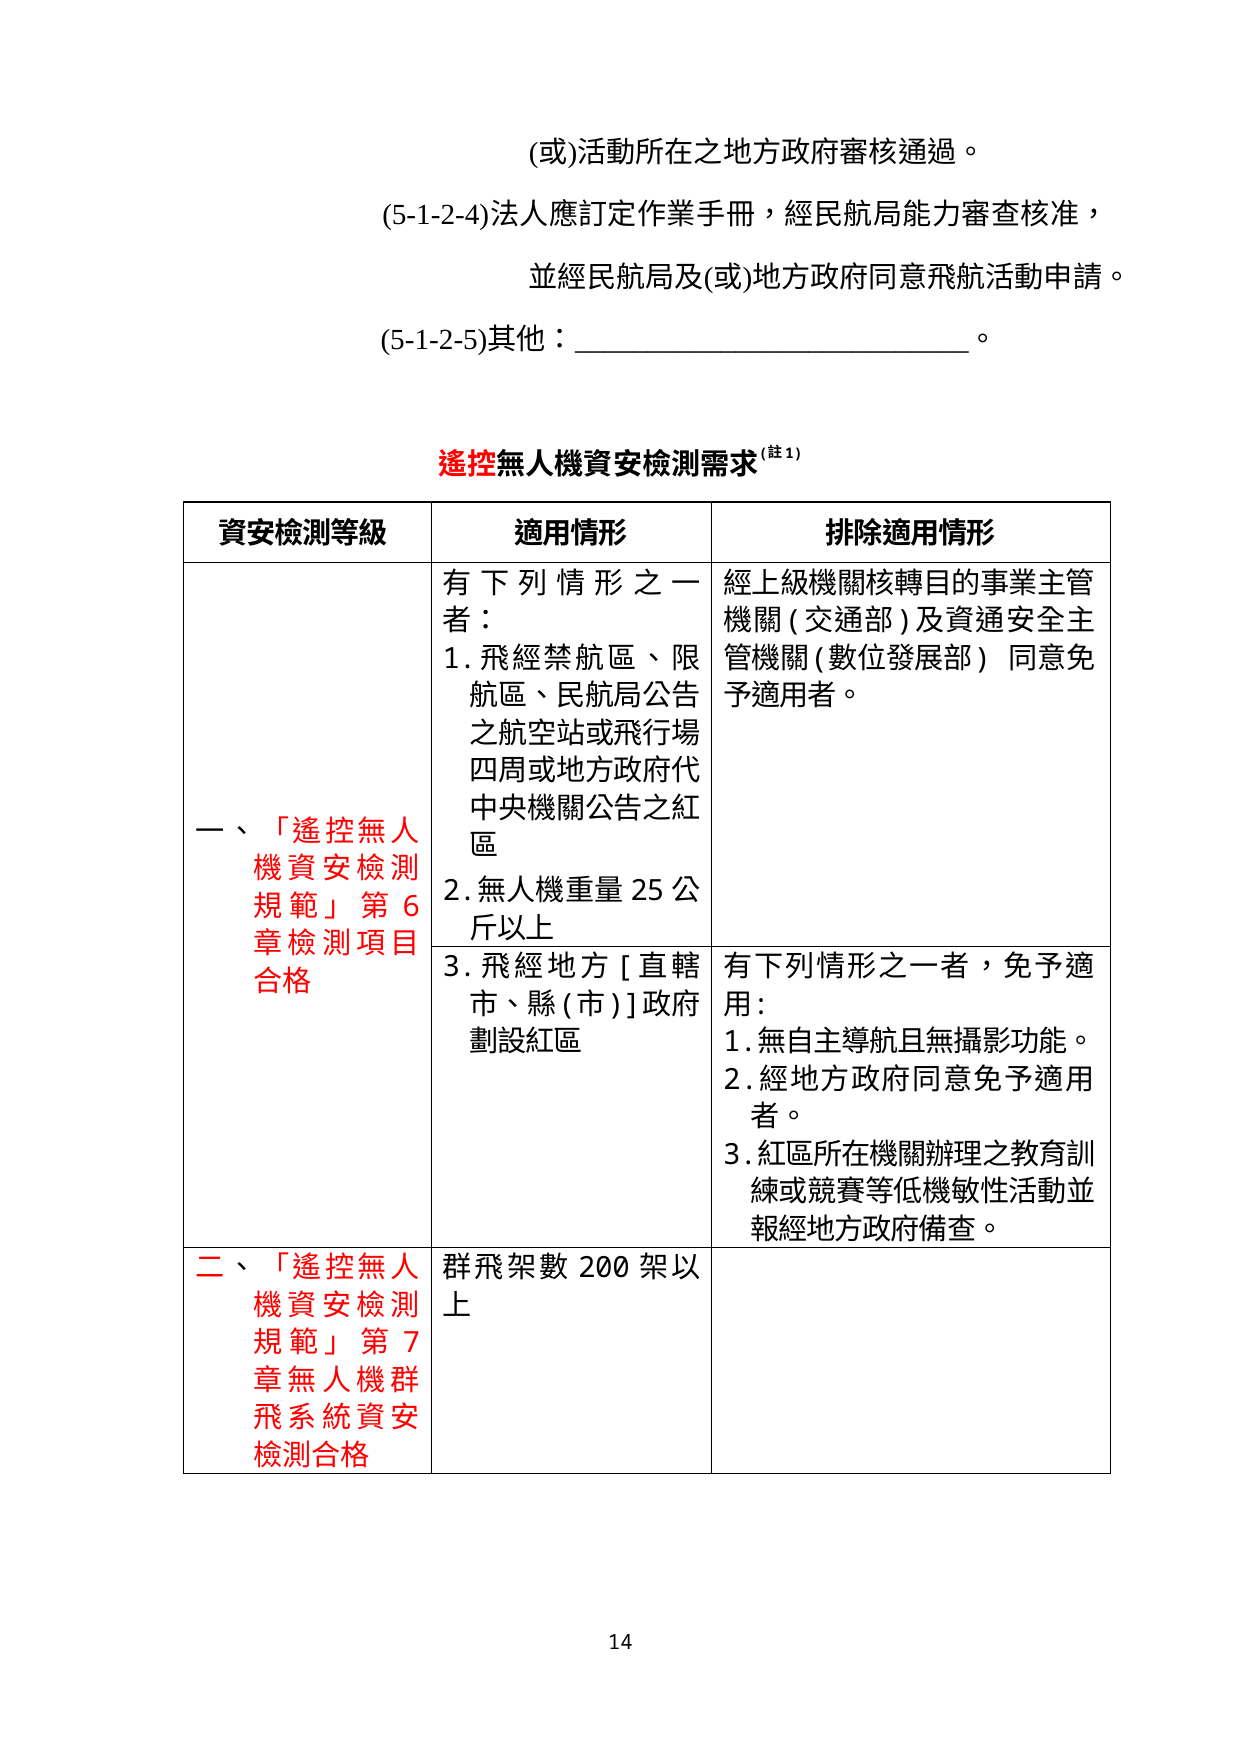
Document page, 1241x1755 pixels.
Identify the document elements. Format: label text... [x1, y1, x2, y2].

text (或)活動所在之地方政府審核通過。 [337, 108, 1110, 170]
table_cell 一、「遙控無人機資安檢測規範」第6章檢測項目合格 [184, 563, 431, 1247]
table_cell 經上級機關核轉目的事業主管機關(交通部)及資通安全主管機關(數位發展部) 同意免予適用者。 [712, 563, 1110, 946]
table_cell 有下列情形之一者，免予適用: 1.無自主導航且無攝影功能。 2.經地方政府同意免予適用者。 3.紅區所在機關辦理之教育訓練或競賽等低機敏性活動並報經地方政府備查。 [712, 947, 1110, 1247]
table_header 排除適用情形 [712, 503, 1110, 562]
table_cell 有下列情形之一者： 1.飛經禁航區、限航區、民航局公告之航空站或飛行場四周或地方政府代中央機關公告之紅區 2.無人機重量25公斤以上 [432, 563, 711, 946]
table_header 資安檢測等級 [184, 503, 431, 562]
text 遙控無人機資安檢測需求(註1) [130, 420, 1110, 483]
table_cell [712, 1248, 1110, 1473]
table_cell 二、「遙控無人機資安檢測規範」第7章無人機群飛系統資安檢測合格 [184, 1248, 431, 1473]
table_cell 3.飛經地方[直轄市、縣(市)]政府劃設紅區 [432, 947, 711, 1247]
text (5-1-2-4)法人應訂定作業手冊，經民航局能力審查核准，並經民航局及(或)地方政府同意飛航活動申請。 [337, 170, 1110, 295]
table_header 適用情形 [432, 503, 711, 562]
table_cell 群飛架數200架以上 [432, 1248, 711, 1473]
text (5-1-2-5)其他：___________________________。 [337, 295, 1110, 358]
